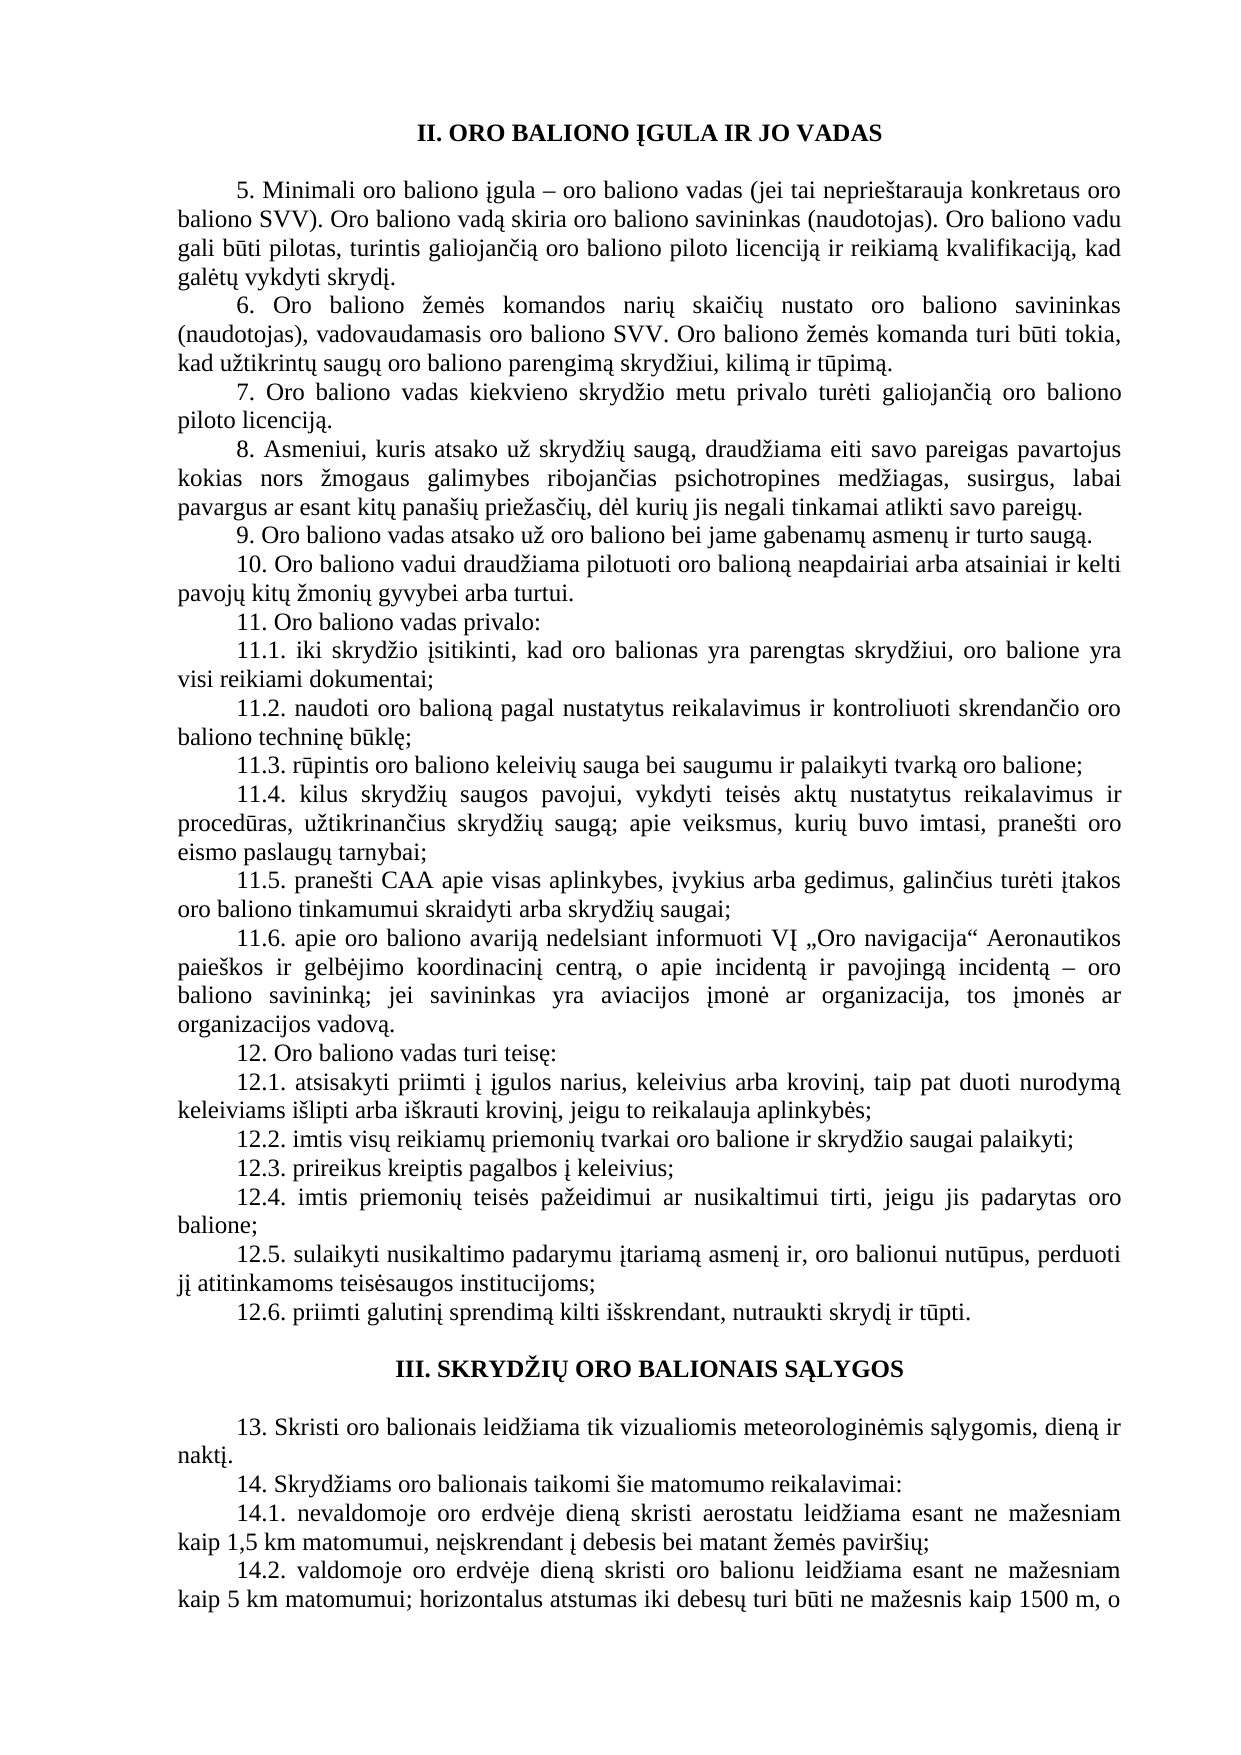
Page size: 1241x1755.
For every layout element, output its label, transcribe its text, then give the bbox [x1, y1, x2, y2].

text 14.1. nevaldomoje oro erdvėje dieną skristi aerostatu leidžiama esant ne mažesniam kaip 1,5 km matomumui, neįskrendant į debesis bei matant žemės paviršių; [177, 1498, 1122, 1556]
text 9. Oro baliono vadas atsako už oro baliono bei jame gabenamų asmenų ir turto saugą. [177, 521, 1122, 549]
text III. Skrydžių oro balionais sąlygos [177, 1354, 1122, 1383]
text 12.2. imtis visų reikiamų priemonių tvarkai oro balione ir skrydžio saugai palaikyti; [177, 1124, 1122, 1153]
text 12. Oro baliono vadas turi teisę: [177, 1038, 1122, 1067]
text 6. Oro baliono žemės komandos narių skaičių nustato oro baliono savininkas (naudotojas), vadovaudamasis oro baliono SVV. Oro baliono žemės komanda turi būti tokia, kad užtikrintų saugų oro baliono parengimą skrydžiui, kilimą ir tūpimą. [177, 291, 1122, 377]
text 12.6. priimti galutinį sprendimą kilti išskrendant, nutraukti skrydį ir tūpti. [177, 1297, 1122, 1326]
text 11.3. rūpintis oro baliono keleivių sauga bei saugumu ir palaikyti tvarką oro balione; [177, 751, 1122, 779]
text II. Oro baliono įgula ir jo vadas [177, 118, 1122, 147]
text 14. Skrydžiams oro balionais taikomi šie matomumo reikalavimai: [177, 1469, 1122, 1498]
text 12.4. imtis priemonių teisės pažeidimui ar nusikaltimui tirti, jeigu jis padarytas oro balione; [177, 1182, 1122, 1239]
text 12.3. prireikus kreiptis pagalbos į keleivius; [177, 1153, 1122, 1182]
text 12.5. sulaikyti nusikaltimo padarymu įtariamą asmenį ir, oro balionui nutūpus, perduoti jį atitinkamoms teisėsaugos institucijoms; [177, 1239, 1122, 1297]
text 11.5. pranešti CAA apie visas aplinkybes, įvykius arba gedimus, galinčius turėti įtakos oro baliono tinkamumui skraidyti arba skrydžių saugai; [177, 866, 1122, 923]
text 7. Oro baliono vadas kiekvieno skrydžio metu privalo turėti galiojančią oro baliono piloto licenciją. [177, 377, 1122, 434]
text 11.1. iki skrydžio įsitikinti, kad oro balionas yra parengtas skrydžiui, oro balione yra visi reikiami dokumentai; [177, 636, 1122, 693]
text 12.1. atsisakyti priimti į įgulos narius, keleivius arba krovinį, taip pat duoti nurodymą keleiviams išlipti arba iškrauti krovinį, jeigu to reikalauja aplinkybės; [177, 1067, 1122, 1124]
text 14.2. valdomoje oro erdvėje dieną skristi oro balionu leidžiama esant ne mažesniam kaip 5 km matomumui; horizontalus atstumas iki debesų turi būti ne mažesnis kaip 1500 m, o [177, 1556, 1122, 1613]
text 11.2. naudoti oro balioną pagal nustatytus reikalavimus ir kontroliuoti skrendančio oro baliono techninę būklę; [177, 693, 1122, 751]
text 13. Skristi oro balionais leidžiama tik vizualiomis meteorologinėmis sąlygomis, dieną ir naktį. [177, 1412, 1122, 1469]
text 10. Oro baliono vadui draudžiama pilotuoti oro balioną neapdairiai arba atsainiai ir kelti pavojų kitų žmonių gyvybei arba turtui. [177, 549, 1122, 607]
text 11.4. kilus skrydžių saugos pavojui, vykdyti teisės aktų nustatytus reikalavimus ir procedūras, užtikrinančius skrydžių saugą; apie veiksmus, kurių buvo imtasi, pranešti oro eismo paslaugų tarnybai; [177, 779, 1122, 866]
text 11. Oro baliono vadas privalo: [177, 607, 1122, 636]
text 11.6. apie oro baliono avariją nedelsiant informuoti VĮ „Oro navigacija“ Aeronautikos paieškos ir gelbėjimo koordinacinį centrą, o apie incidentą ir pavojingą incidentą – oro baliono savininką; jei savininkas yra aviacijos įmonė ar organizacija, tos įmonės ar organizacijos vadovą. [177, 923, 1122, 1038]
text 8. Asmeniui, kuris atsako už skrydžių saugą, draudžiama eiti savo pareigas pavartojus kokias nors žmogaus galimybes ribojančias psichotropines medžiagas, susirgus, labai pavargus ar esant kitų panašių priežasčių, dėl kurių jis negali tinkamai atlikti savo pareigų. [177, 434, 1122, 521]
text 5. Minimali oro baliono įgula – oro baliono vadas (jei tai neprieštarauja konkretaus oro baliono SVV). Oro baliono vadą skiria oro baliono savininkas (naudotojas). Oro baliono vadu gali būti pilotas, turintis galiojančią oro baliono piloto licenciją ir reikiamą kvalifikaciją, kad galėtų vykdyti skrydį. [177, 176, 1122, 291]
